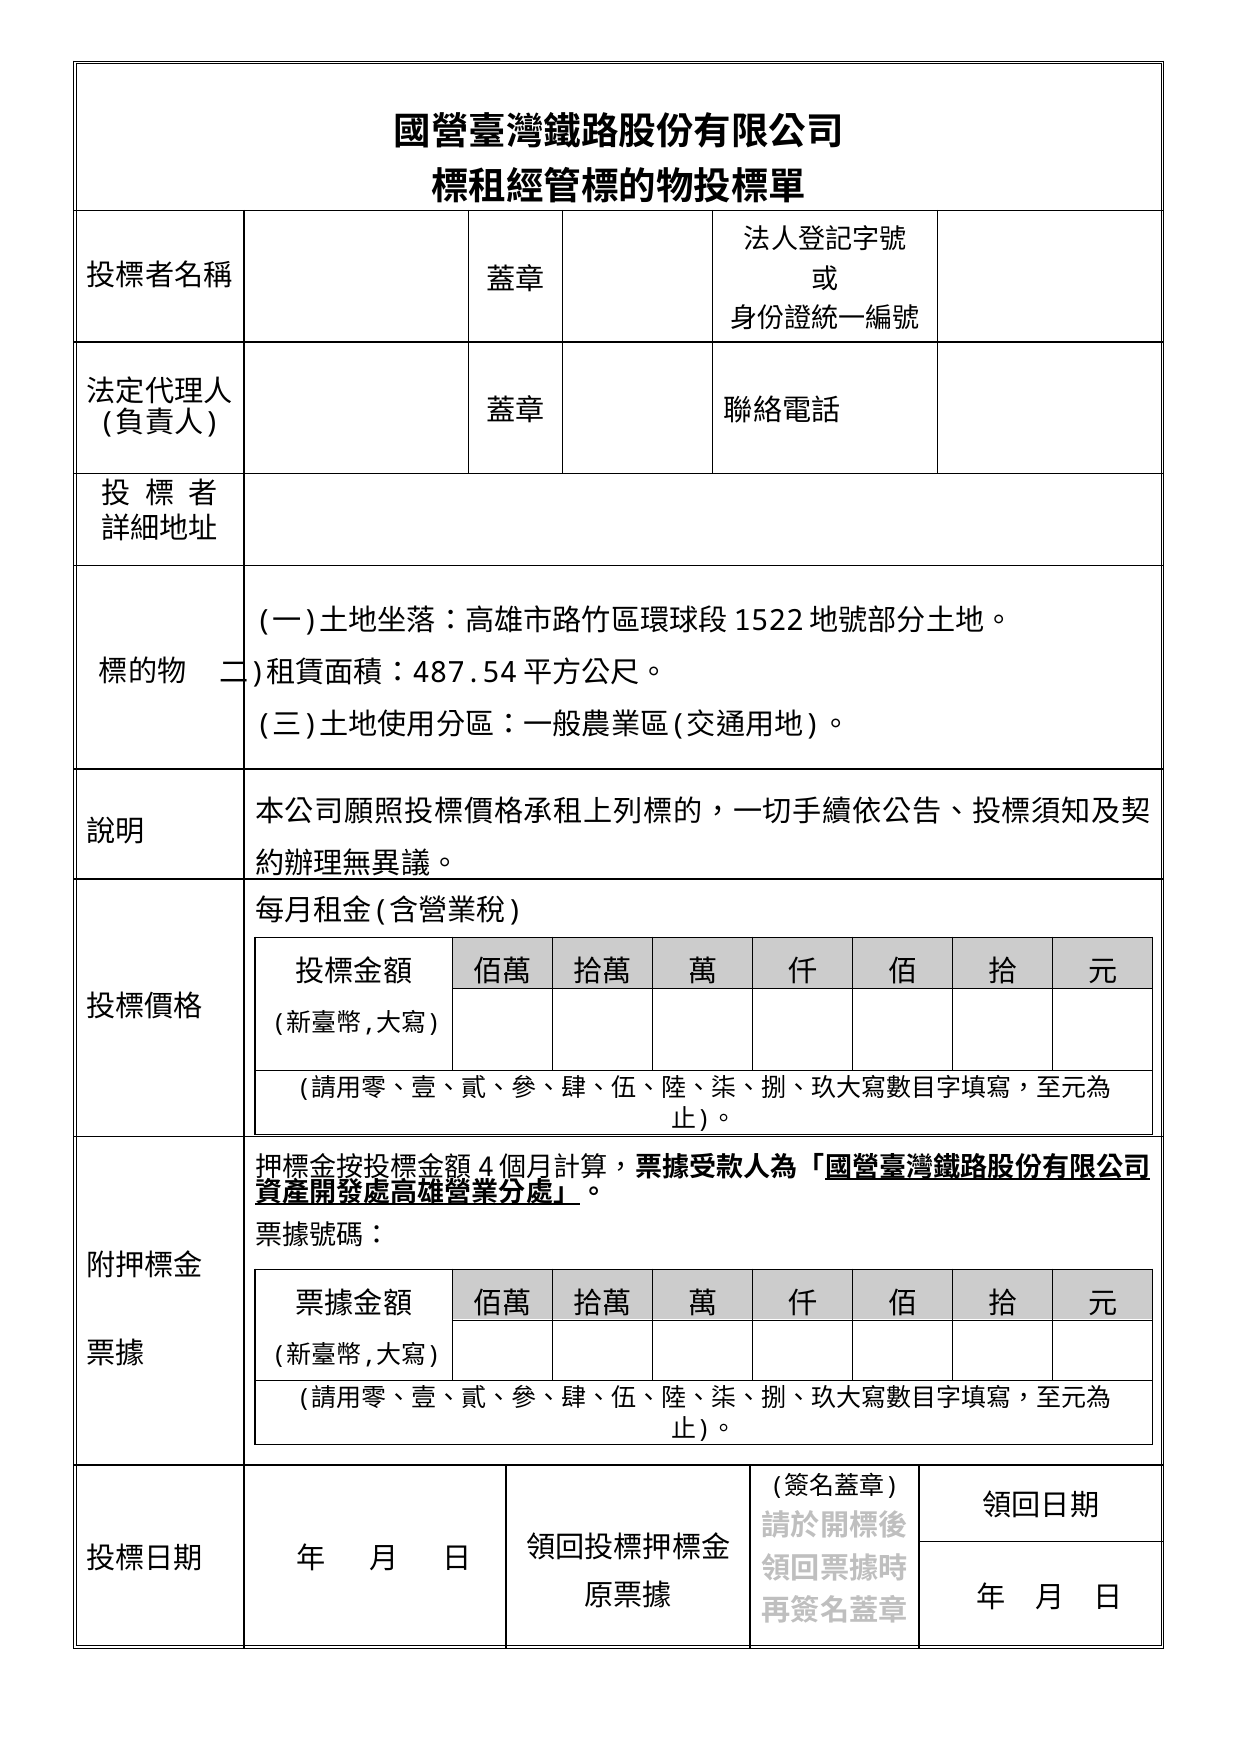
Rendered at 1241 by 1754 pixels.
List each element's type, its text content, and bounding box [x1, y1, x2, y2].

table_cell (一)土地坐落：高雄市路竹區環球段1522地號部分土地。 (二)租賃面積：487.54平方公尺。 (三)土地使用分區：一般農業區(交通用地)。 [245, 566, 1161, 768]
table_header 萬 [653, 938, 752, 988]
table_cell [853, 989, 952, 1070]
table_cell 投 標 者 詳細地址 [77, 474, 243, 564]
table_header 仟 [753, 938, 852, 988]
table_cell 附押標金 票據 [77, 1137, 243, 1464]
table_cell 蓋章 [469, 343, 562, 472]
table_header 佰萬 [453, 1270, 552, 1319]
table_cell [245, 474, 1161, 564]
table_cell [938, 211, 1161, 341]
table_cell [453, 1321, 552, 1380]
table_header 佰 [853, 1270, 952, 1319]
table_cell [938, 343, 1161, 472]
table_cell 領回日期 [920, 1466, 1161, 1541]
table_cell [553, 989, 652, 1070]
table_header 佰萬 [453, 938, 552, 988]
table_cell (請用零、壹、貳、參、肆、伍、陸、柒、捌、玖大寫數目字填寫，至元為止)。 [256, 1071, 1152, 1134]
table_header 萬 [653, 1270, 752, 1319]
table_header 票據金額 (新臺幣,大寫) [256, 1270, 452, 1380]
table_header 仟 [753, 1270, 852, 1319]
table_header 投標金額 (新臺幣,大寫) [256, 938, 452, 1070]
table_cell 每月租金(含營業稅) [245, 880, 1161, 1136]
table_cell [953, 1321, 1052, 1380]
table_cell [853, 1321, 952, 1380]
table_cell (請用零、壹、貳、參、肆、伍、陸、柒、捌、玖大寫數目字填寫，至元為止)。 [256, 1381, 1152, 1444]
table_cell 年 月 日 [920, 1542, 1161, 1645]
table_header 國營臺灣鐵路股份有限公司 標租經管標的物投標單 [77, 64, 1161, 210]
table_cell [245, 211, 468, 341]
table_cell (簽名蓋章) 請於開標後領回票據時再簽名蓋章 [751, 1466, 918, 1645]
table_header 拾萬 [553, 1270, 652, 1319]
table_cell [453, 989, 552, 1070]
table_cell [953, 989, 1052, 1070]
table_cell 領回投標押標金 原票據 [507, 1466, 749, 1645]
table_cell 投標價格 [77, 880, 243, 1136]
table_cell [245, 343, 468, 472]
table_header 拾萬 [553, 938, 652, 988]
table_cell 蓋章 [469, 211, 562, 341]
table_cell 本公司願照投標價格承租上列標的，一切手續依公告、投標須知及契約辦理無異議。 [245, 770, 1161, 878]
table_cell 投標日期 [77, 1466, 243, 1645]
table_cell 法定代理人(負責人) [77, 343, 243, 472]
table_header 元 [1053, 938, 1152, 988]
table_header 元 [1053, 1270, 1152, 1319]
table_header 拾 [953, 938, 1052, 988]
table_cell 法人登記字號 或 身份證統一編號 [713, 211, 937, 341]
table_cell 押標金按投標金額4個月計算，票據受款人為「國營臺灣鐵路股份有限公司資產開發處高雄營業分處」。 票據號碼： [245, 1137, 1161, 1464]
table_header 拾 [953, 1270, 1052, 1319]
table_cell 標的物 [77, 566, 243, 768]
table_cell [563, 343, 712, 472]
table_cell [563, 211, 712, 341]
table_cell 年 月 日 [245, 1466, 505, 1645]
table_cell [1053, 989, 1152, 1070]
table_cell 聯絡電話 [713, 343, 937, 472]
table_cell 投標者名稱 [77, 211, 243, 341]
table_cell [653, 989, 752, 1070]
table_cell [753, 989, 852, 1070]
table_cell [553, 1321, 652, 1380]
table_cell 說明 [77, 770, 243, 878]
table_cell [753, 1321, 852, 1380]
table_cell [1053, 1321, 1152, 1380]
table_header 佰 [853, 938, 952, 988]
table_cell [653, 1321, 752, 1380]
